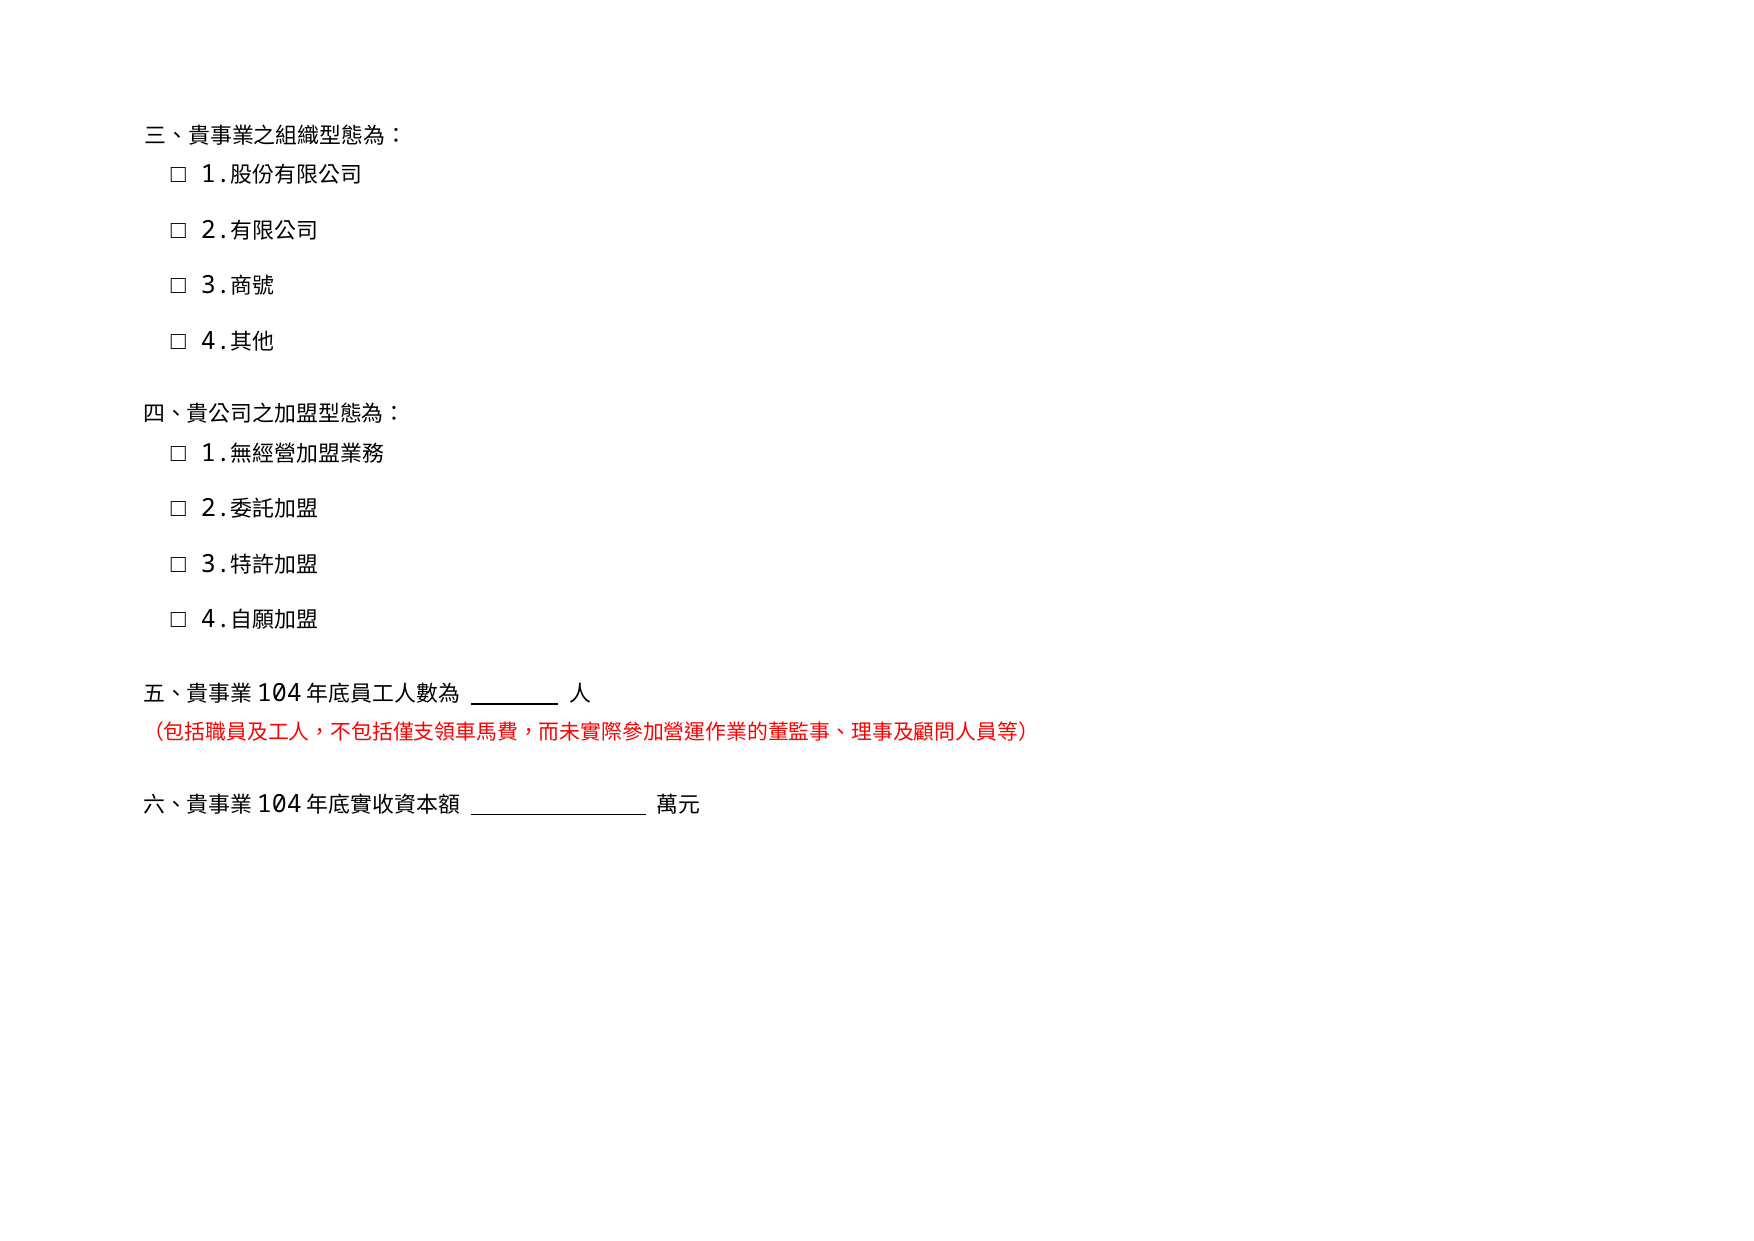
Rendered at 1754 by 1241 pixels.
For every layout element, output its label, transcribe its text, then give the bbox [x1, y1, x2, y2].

text 四、貴公司之加盟型態為： [143, 396, 1636, 428]
text □ 3.商號 [171, 267, 1636, 301]
text 六、貴事業104年底實收資本額 萬元 [143, 785, 1636, 819]
text （包括職員及工人，不包括僅支領車馬費，而未實際參加營運作業的董監事、理事及顧問人員等） [143, 716, 1636, 746]
text 五、貴事業104年底員工人數為 人 [143, 675, 1636, 709]
text □ 1.股份有限公司 [171, 156, 1636, 190]
text □ 2.委託加盟 [171, 490, 1636, 524]
text □ 3.特許加盟 [171, 545, 1636, 579]
text □ 2.有限公司 [171, 211, 1636, 246]
text □ 4.其他 [171, 322, 1636, 356]
text □ 4.自願加盟 [171, 601, 1636, 635]
text □ 1.無經營加盟業務 [171, 434, 1636, 468]
text 三、貴事業之組織型態為： [144, 118, 1636, 150]
